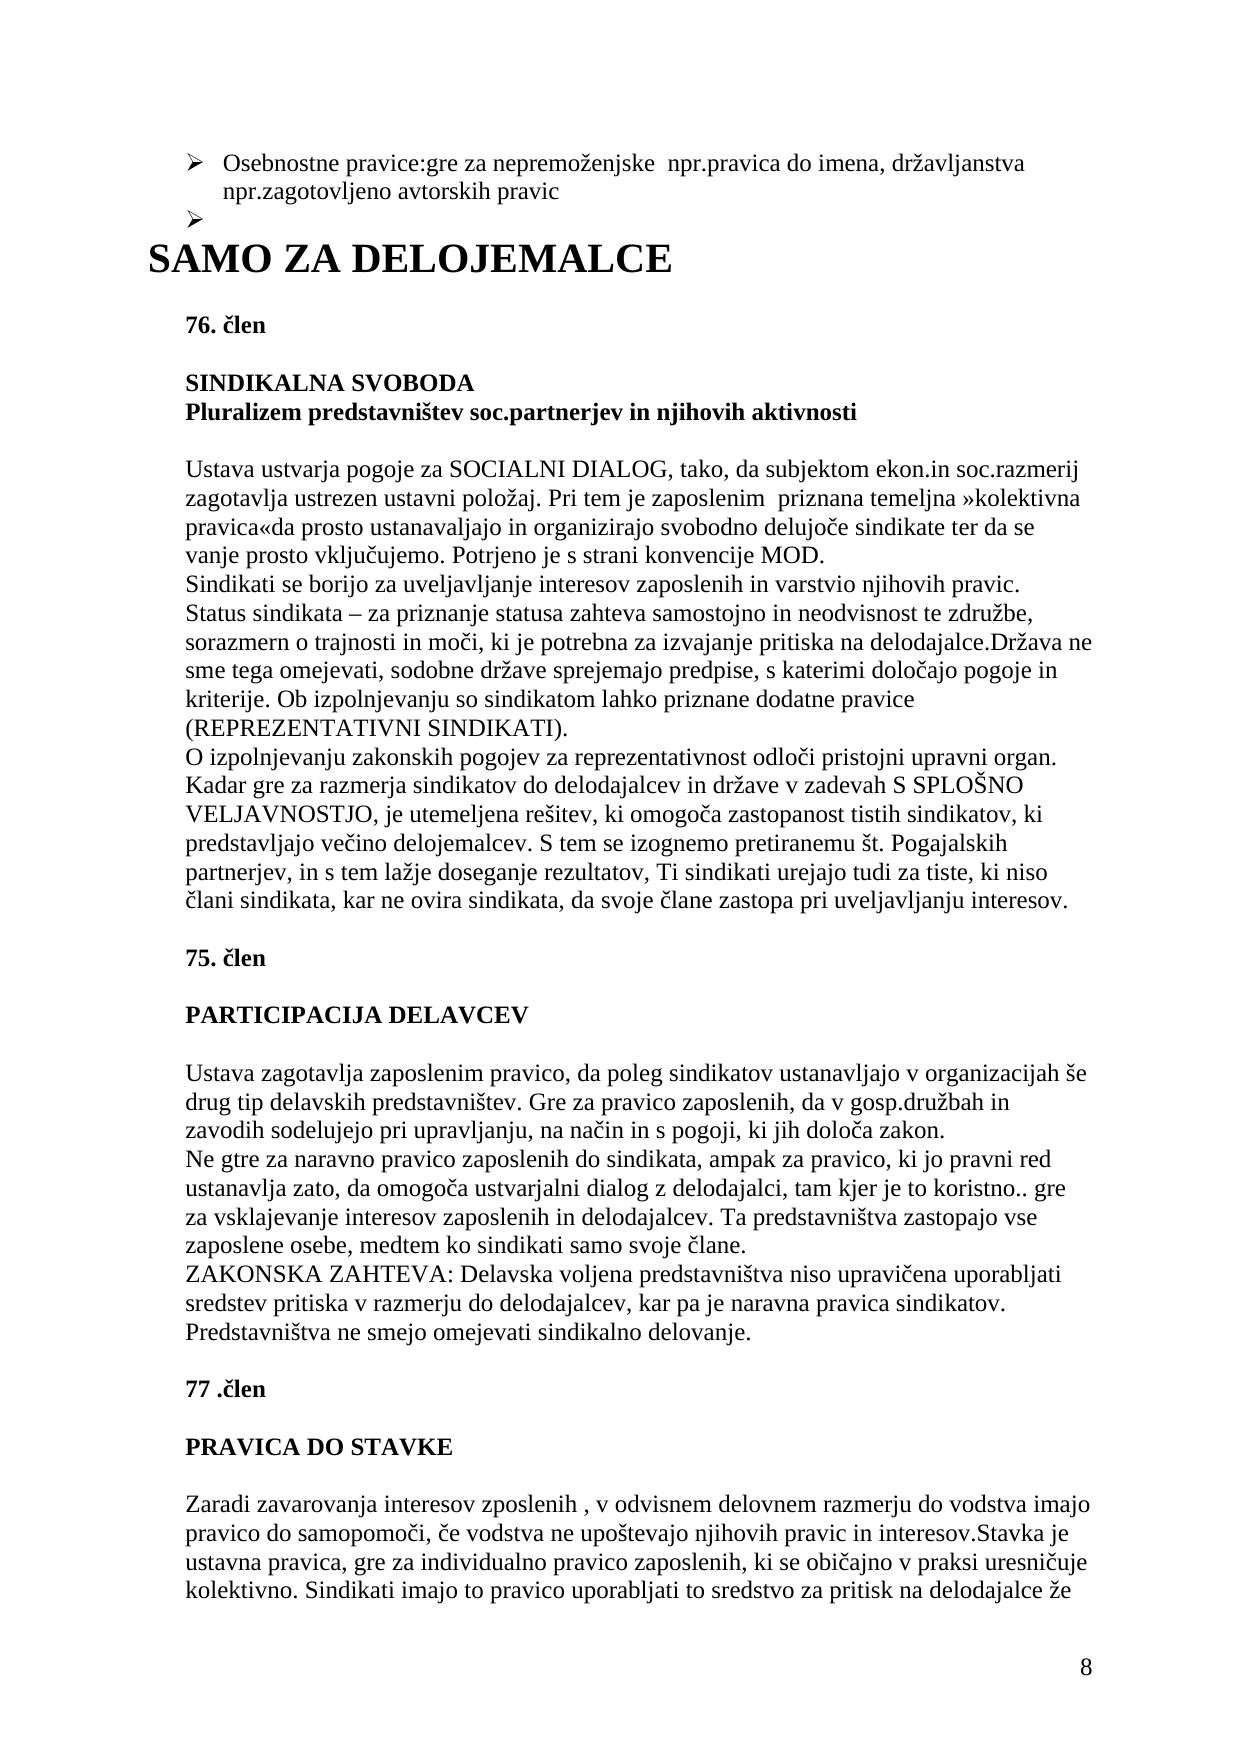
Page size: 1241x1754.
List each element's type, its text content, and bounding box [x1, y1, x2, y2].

text Zaradi zavarovanja interesov zposlenih , v odvisnem delovnem razmerju do vodstva imajo pravico do samopomoči, če vodstva ne upoštevajo njihovih pravic in interesov.Stavka je ustavna pravica, gre za individualno pravico zaposlenih, ki se običajno v praksi uresničuje kolektivno. Sindikati imajo to pravico uporabljati to sredstvo za pritisk na delodajalce že [185, 1489, 1093, 1604]
text 76. člen [185, 311, 1093, 339]
text Pluralizem predstavništev soc.partnerjev in njihovih aktivnosti [185, 397, 1093, 426]
text O izpolnjevanju zakonskih pogojev za reprezentativnost odloči pristojni upravni organ. Kadar gre za razmerja sindikatov do delodajalcev in države v zadevah S SPLOŠNO VELJAVNOSTJO, je utemeljena rešitev, ki omogoča zastopanost tistih sindikatov, ki predstavljajo večino delojemalcev. S tem se izognemo pretiranemu št. Pogajalskih partnerjev, in s tem lažje doseganje rezultatov, Ti sindikati urejajo tudi za tiste, ki niso člani sindikata, kar ne ovira sindikata, da svoje člane zastopa pri uveljavljanju interesov. [185, 742, 1093, 914]
text ZAKONSKA ZAHTEVA: Delavska voljena predstavništva niso upravičena uporabljati sredstev pritiska v razmerju do delodajalcev, kar pa je naravna pravica sindikatov. Predstavništva ne smejo omejevati sindikalno delovanje. [185, 1259, 1093, 1346]
text Ustava ustvarja pogoje za SOCIALNI DIALOG, tako, da subjektom ekon.in soc.razmerij zagotavlja ustrezen ustavni položaj. Pri tem je zaposlenim priznana temeljna »kolektivna pravica«da prosto ustanavaljajo in organizirajo svobodno delujoče sindikate ter da se vanje prosto vključujemo. Potrjeno je s strani konvencije MOD. [185, 454, 1093, 569]
subtitle PRAVICA DO STAVKE [185, 1432, 1093, 1461]
text 77 .člen [185, 1374, 1093, 1403]
text Ne gtre za naravno pravico zaposlenih do sindikata, ampak za pravico, ki jo pravni red ustanavlja zato, da omogoča ustvarjalni dialog z delodajalci, tam kjer je to koristno.. gre za vsklajevanje interesov zaposlenih in delodajalcev. Ta predstavništva zastopajo vse zaposlene osebe, medtem ko sindikati samo svoje člane. [185, 1144, 1093, 1259]
text Sindikati se borijo za uveljavljanje interesov zaposlenih in varstvio njihovih pravic. [185, 569, 1093, 598]
text Status sindikata – za priznanje statusa zahteva samostojno in neodvisnost te združbe, sorazmern o trajnosti in moči, ki je potrebna za izvajanje pritiska na delodajalce.Država ne sme tega omejevati, sodobne države sprejemajo predpise, s katerimi določajo pogoje in kriterije. Ob izpolnjevanju so sindikatom lahko priznane dodatne pravice (REPREZENTATIVNI SINDIKATI). [185, 598, 1093, 742]
subtitle PARTICIPACIJA DELAVCEV [185, 1001, 1093, 1029]
text 75. člen [185, 943, 1093, 972]
list Osebnostne pravice:gre za nepremoženjske npr.pravica do imena, državljanstva npr.zagotovljeno avtorskih pravic [185, 148, 1093, 205]
text Ustava zagotavlja zaposlenim pravico, da poleg sindikatov ustanavljajo v organizacijah še drug tip delavskih predstavništev. Gre za pravico zaposlenih, da v gosp.družbah in zavodih sodelujejo pri upravljanju, na način in s pogoji, ki jih določa zakon. [185, 1058, 1093, 1144]
text SAMO ZA DELOJEMALCE [148, 234, 1093, 282]
text SINDIKALNA SVOBODA [185, 368, 1093, 397]
